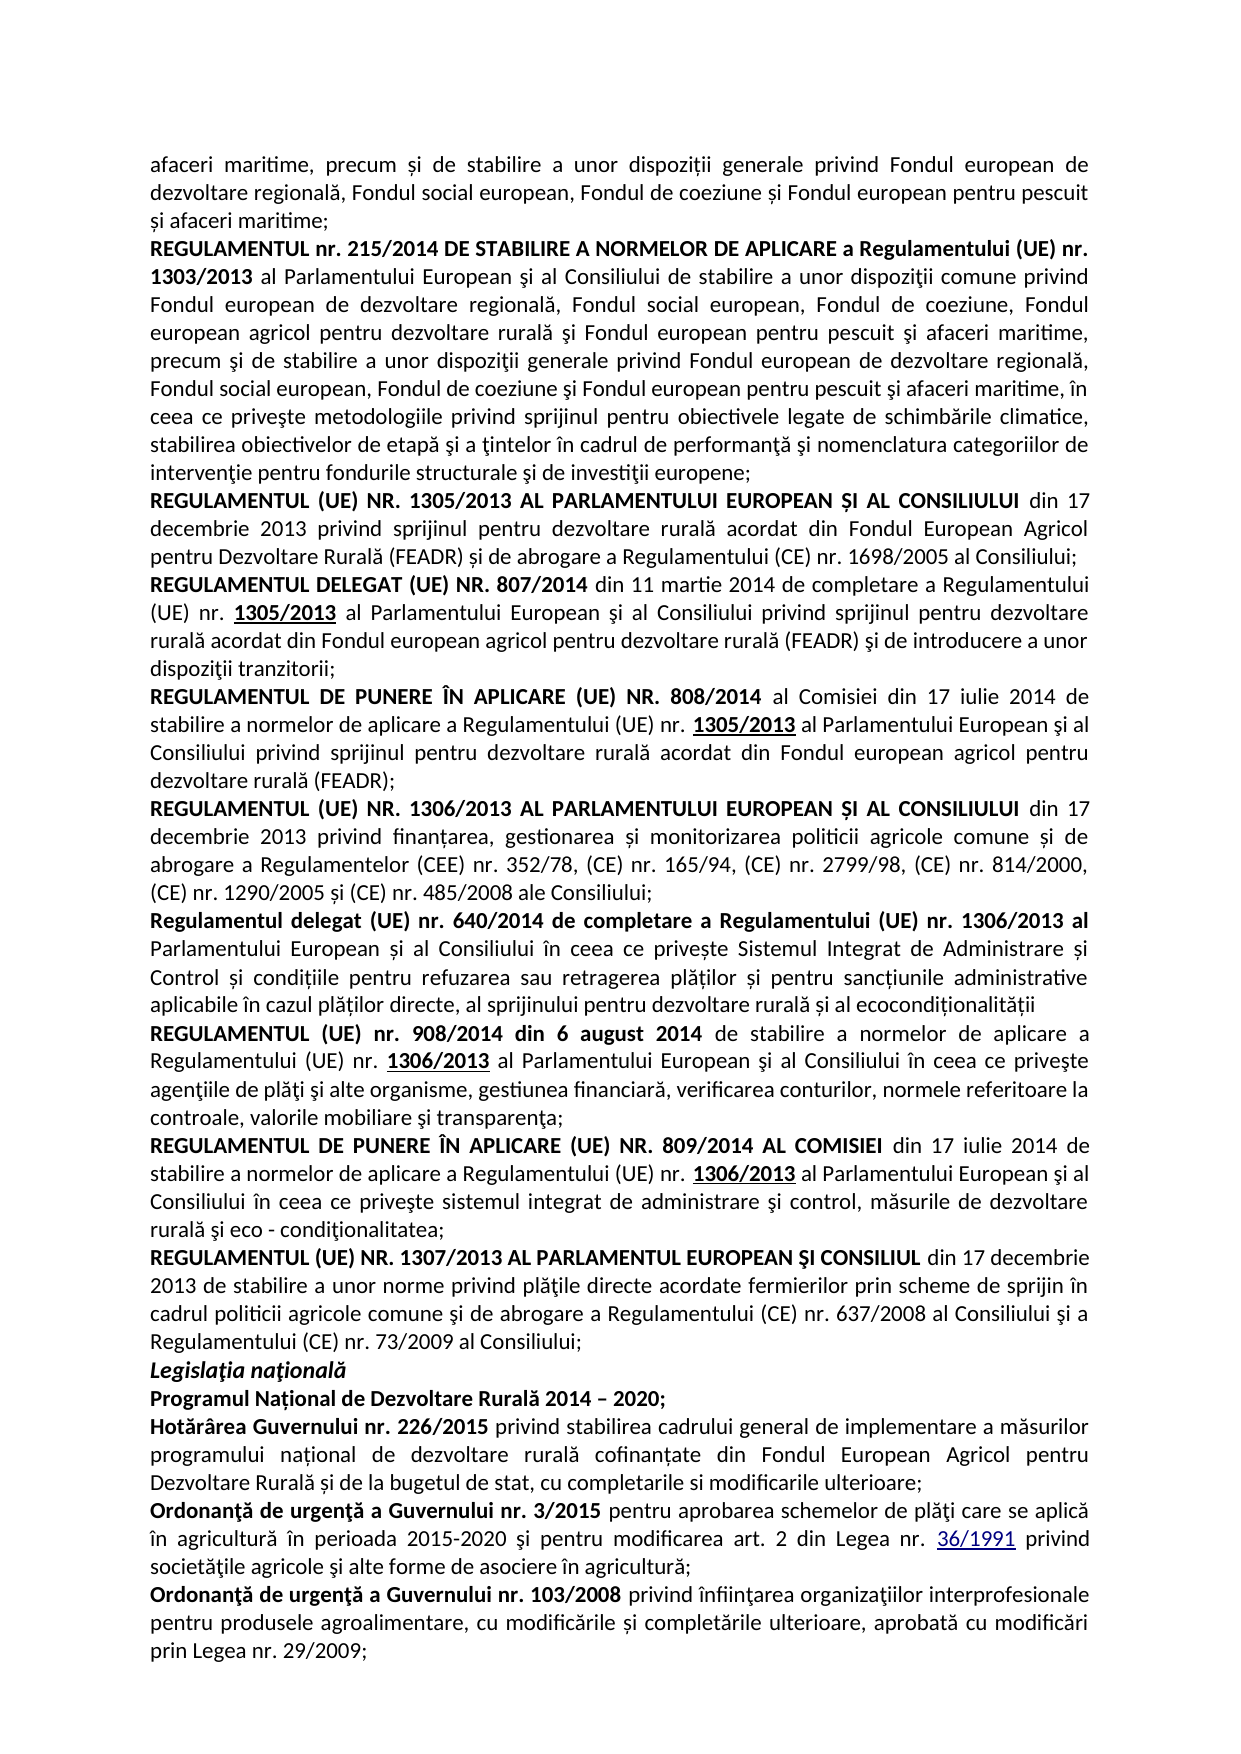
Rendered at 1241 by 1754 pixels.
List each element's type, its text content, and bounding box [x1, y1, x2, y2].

text REGULAMENTUL DE PUNERE ÎN APLICARE (UE) NR. 809/2014 AL COMISIEI din 17 iulie 2014 de stabilire a normelor de aplicare a Regulamentului (UE) nr. 1306/2013 al Parlamentului European şi al Consiliului în ceea ce priveşte sistemul integrat de administrare şi control, măsurile de dezvoltare rurală şi eco - condiţionalitatea; [150, 1131, 1090, 1243]
text REGULAMENTUL nr. 215/2014 DE STABILIRE A NORMELOR DE APLICARE a Regulamentului (UE) nr. 1303/2013 al Parlamentului European şi al Consiliului de stabilire a unor dispoziţii comune privind Fondul european de dezvoltare regională, Fondul social european, Fondul de coeziune, Fondul european agricol pentru dezvoltare rurală şi Fondul european pentru pescuit şi afaceri maritime, precum şi de stabilire a unor dispoziţii generale privind Fondul european de dezvoltare regională, Fondul social european, Fondul de coeziune şi Fondul european pentru pescuit şi afaceri maritime, în ceea ce priveşte metodologiile privind sprijinul pentru obiectivele legate de schimbările climatice, stabilirea obiectivelor de etapă şi a ţintelor în cadrul de performanţă şi nomenclatura categoriilor de intervenţie pentru fondurile structurale şi de investiţii europene; [150, 234, 1090, 486]
text Hotărârea Guvernului nr. 226/2015 privind stabilirea cadrului general de implementare a măsurilor programului național de dezvoltare rurală cofinanțate din Fondul European Agricol pentru Dezvoltare Rurală și de la bugetul de stat, cu completarile si modificarile ulterioare; [150, 1412, 1090, 1496]
text REGULAMENTUL DELEGAT (UE) NR. 807/2014 din 11 martie 2014 de completare a Regulamentului (UE) nr. 1305/2013 al Parlamentului European şi al Consiliului privind sprijinul pentru dezvoltare rurală acordat din Fondul european agricol pentru dezvoltare rurală (FEADR) şi de introducere a unor dispoziţii tranzitorii; [150, 570, 1090, 682]
text Legislaţia naţională [150, 1355, 1090, 1384]
text Programul Național de Dezvoltare Rurală 2014 – 2020; [150, 1384, 1090, 1412]
text REGULAMENTUL DE PUNERE ÎN APLICARE (UE) NR. 808/2014 al Comisiei din 17 iulie 2014 de stabilire a normelor de aplicare a Regulamentului (UE) nr. 1305/2013 al Parlamentului European şi al Consiliului privind sprijinul pentru dezvoltare rurală acordat din Fondul european agricol pentru dezvoltare rurală (FEADR); [150, 682, 1090, 794]
text REGULAMENTUL (UE) NR. 1306/2013 AL PARLAMENTULUI EUROPEAN ȘI AL CONSILIULUI din 17 decembrie 2013 privind finanțarea, gestionarea și monitorizarea politicii agricole comune și de abrogare a Regulamentelor (CEE) nr. 352/78, (CE) nr. 165/94, (CE) nr. 2799/98, (CE) nr. 814/2000, (CE) nr. 1290/2005 și (CE) nr. 485/2008 ale Consiliului; [150, 794, 1090, 907]
text REGULAMENTUL (UE) NR. 1305/2013 AL PARLAMENTULUI EUROPEAN ȘI AL CONSILIULUI din 17 decembrie 2013 privind sprijinul pentru dezvoltare rurală acordat din Fondul European Agricol pentru Dezvoltare Rurală (FEADR) și de abrogare a Regulamentului (CE) nr. 1698/2005 al Consiliului; [150, 486, 1090, 570]
text Ordonanţă de urgenţă a Guvernului nr. 103/2008 privind înfiinţarea organizaţiilor interprofesionale pentru produsele agroalimentare, cu modificările și completările ulterioare, aprobată cu modificări prin Legea nr. 29/2009; [150, 1580, 1090, 1664]
text afaceri maritime, precum și de stabilire a unor dispoziții generale privind Fondul european de dezvoltare regională, Fondul social european, Fondul de coeziune și Fondul european pentru pescuit și afaceri maritime; [150, 150, 1090, 234]
text REGULAMENTUL (UE) nr. 908/2014 din 6 august 2014 de stabilire a normelor de aplicare a Regulamentului (UE) nr. 1306/2013 al Parlamentului European şi al Consiliului în ceea ce priveşte agenţiile de plăţi şi alte organisme, gestiunea financiară, verificarea conturilor, normele referitoare la controale, valorile mobiliare şi transparenţa; [150, 1019, 1090, 1131]
text Regulamentul delegat (UE) nr. 640/2014 de completare a Regulamentului (UE) nr. 1306/2013 al Parlamentului European și al Consiliului în ceea ce privește Sistemul Integrat de Administrare și Control și condițiile pentru refuzarea sau retragerea plăților și pentru sancțiunile administrative aplicabile în cazul plăților directe, al sprijinului pentru dezvoltare rurală și al ecocondiționalității [150, 907, 1090, 1019]
text Ordonanţă de urgenţă a Guvernului nr. 3/2015 pentru aprobarea schemelor de plăţi care se aplică în agricultură în perioada 2015-2020 şi pentru modificarea art. 2 din Legea nr. 36/1991 privind societăţile agricole şi alte forme de asociere în agricultură; [150, 1496, 1090, 1580]
text REGULAMENTUL (UE) NR. 1307/2013 AL PARLAMENTUL EUROPEAN ŞI CONSILIUL din 17 decembrie 2013 de stabilire a unor norme privind plăţile directe acordate fermierilor prin scheme de sprijin în cadrul politicii agricole comune şi de abrogare a Regulamentului (CE) nr. 637/2008 al Consiliului şi a Regulamentului (CE) nr. 73/2009 al Consiliului; [150, 1243, 1090, 1355]
